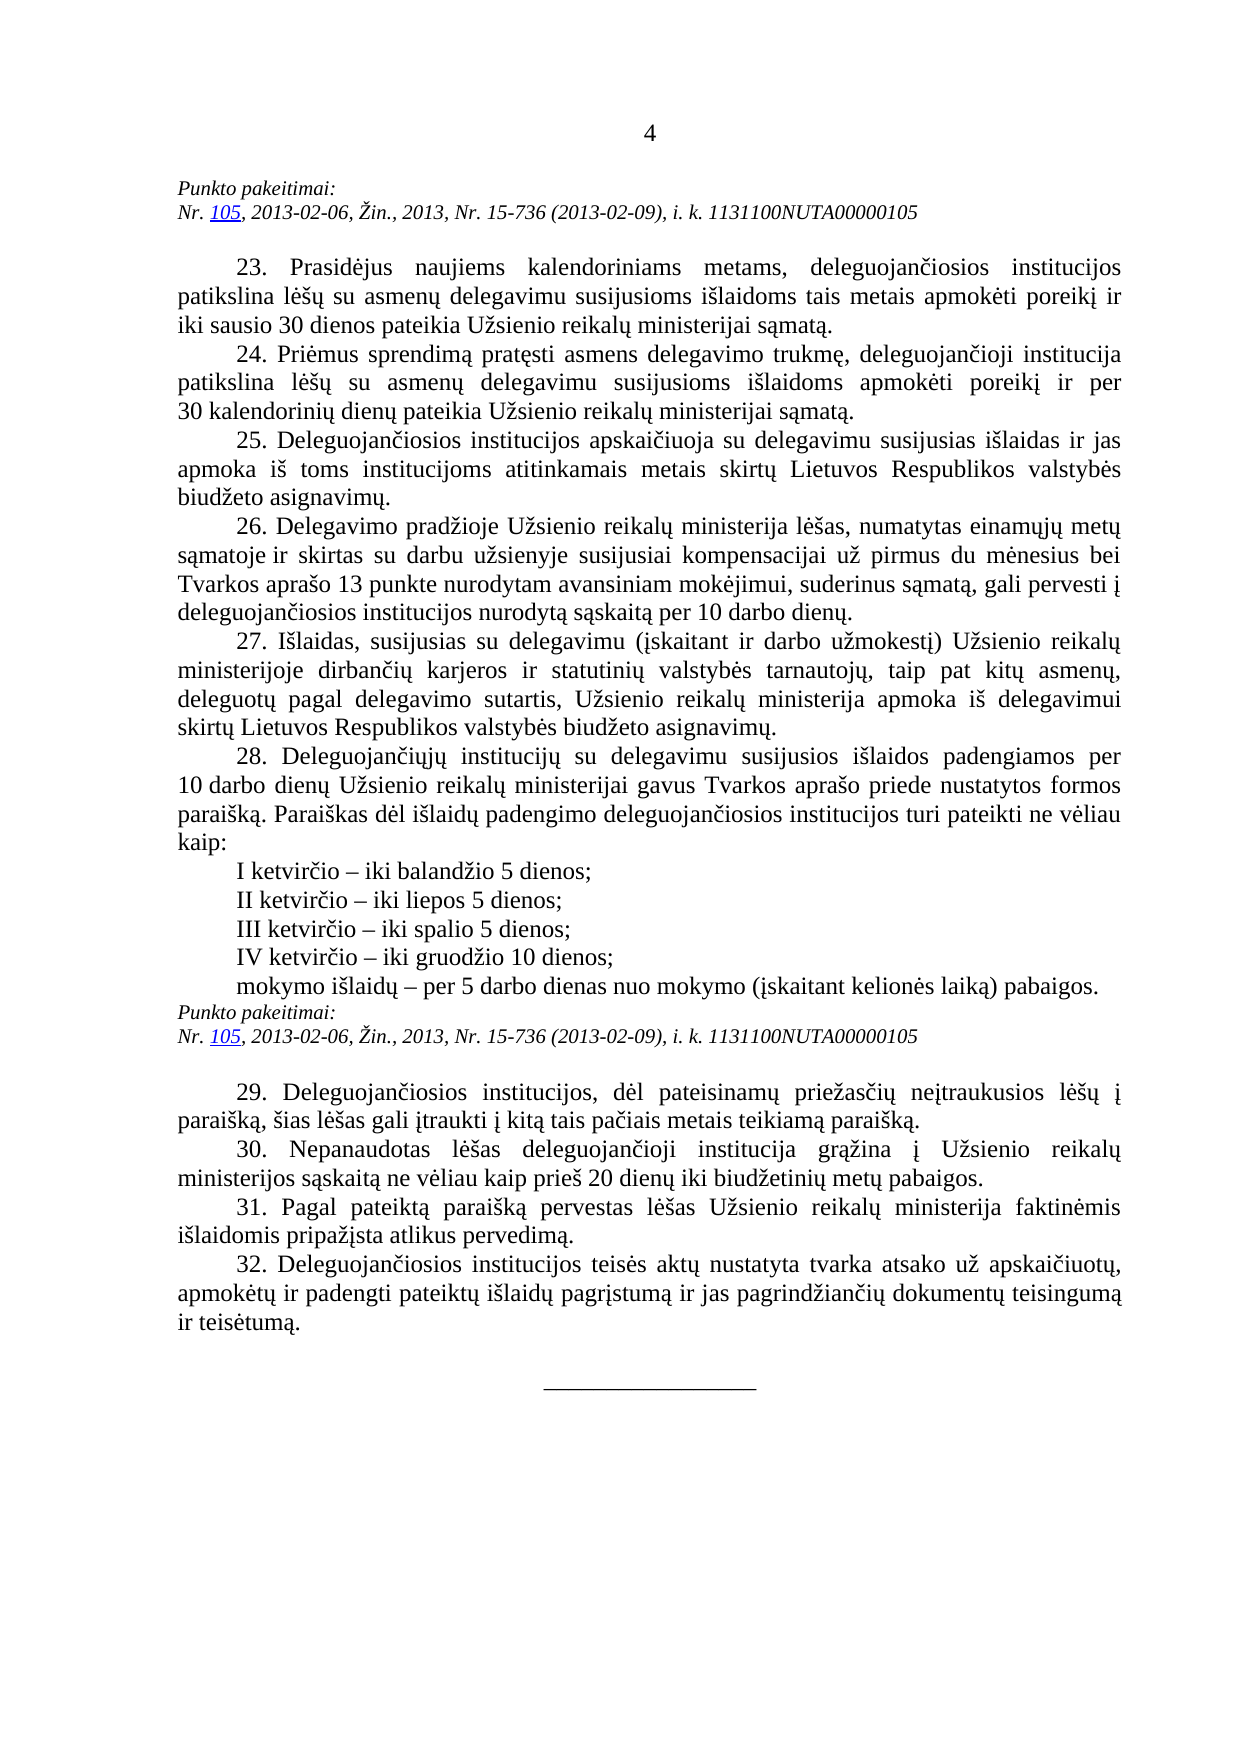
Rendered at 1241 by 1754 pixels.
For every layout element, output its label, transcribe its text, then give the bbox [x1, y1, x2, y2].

text 24. Priėmus sprendimą pratęsti asmens delegavimo trukmę, deleguojančioji institucija patikslina lėšų su asmenų delegavimu susijusioms išlaidoms apmokėti poreikį ir per 30 kalendorinių dienų pateikia Užsienio reikalų ministerijai sąmatą. [177, 339, 1122, 425]
text III ketvirčio – iki spalio 5 dienos; [177, 914, 1122, 942]
text 32. Deleguojančiosios institucijos teisės aktų nustatyta tvarka atsako už apskaičiuotų, apmokėtų ir padengti pateiktų išlaidų pagrįstumą ir jas pagrindžiančių dokumentų teisingumą ir teisėtumą. [177, 1249, 1122, 1336]
text 23. Prasidėjus naujiems kalendoriniams metams, deleguojančiosios institucijos patikslina lėšų su asmenų delegavimu susijusioms išlaidoms tais metais apmokėti poreikį ir iki sausio 30 dienos pateikia Užsienio reikalų ministerijai sąmatą. [177, 252, 1122, 339]
text II ketvirčio – iki liepos 5 dienos; [177, 885, 1122, 914]
text 26. Delegavimo pradžioje Užsienio reikalų ministerija lėšas, numatytas einamųjų metų sąmatoje ir skirtas su darbu užsienyje susijusiai kompensacijai už pirmus du mėnesius bei Tvarkos aprašo 13 punkte nurodytam avansiniam mokėjimui, suderinus sąmatą, gali pervesti į deleguojančiosios institucijos nurodytą sąskaitą per 10 darbo dienų. [177, 511, 1122, 626]
text Nr. 105, 2013-02-06, Žin., 2013, Nr. 15-736 (2013-02-09), i. k. 1131100NUTA00000105 [177, 1024, 1122, 1048]
text Punkto pakeitimai: [177, 176, 1122, 200]
text I ketvirčio – iki balandžio 5 dienos; [177, 856, 1122, 885]
text IV ketvirčio – iki gruodžio 10 dienos; [177, 942, 1122, 971]
text 29. Deleguojančiosios institucijos, dėl pateisinamų priežasčių neįtraukusios lėšų į paraišką, šias lėšas gali įtraukti į kitą tais pačiais metais teikiamą paraišką. [177, 1077, 1122, 1134]
text _________________ [177, 1364, 1122, 1393]
text 25. Deleguojančiosios institucijos apskaičiuoja su delegavimu susijusias išlaidas ir jas apmoka iš toms institucijoms atitinkamais metais skirtų Lietuvos Respublikos valstybės biudžeto asignavimų. [177, 425, 1122, 511]
text Nr. 105, 2013-02-06, Žin., 2013, Nr. 15-736 (2013-02-09), i. k. 1131100NUTA00000105 [177, 200, 1122, 224]
text mokymo išlaidų – per 5 darbo dienas nuo mokymo (įskaitant kelionės laiką) pabaigos. [177, 971, 1122, 1000]
text Punkto pakeitimai: [177, 1000, 1122, 1024]
text 27. Išlaidas, susijusias su delegavimu (įskaitant ir darbo užmokestį) Užsienio reikalų ministerijoje dirbančių karjeros ir statutinių valstybės tarnautojų, taip pat kitų asmenų, deleguotų pagal delegavimo sutartis, Užsienio reikalų ministerija apmoka iš delegavimui skirtų Lietuvos Respublikos valstybės biudžeto asignavimų. [177, 626, 1122, 741]
text 28. Deleguojančiųjų institucijų su delegavimu susijusios išlaidos padengiamos per 10 darbo dienų Užsienio reikalų ministerijai gavus Tvarkos aprašo priede nustatytos formos paraišką. Paraiškas dėl išlaidų padengimo deleguojančiosios institucijos turi pateikti ne vėliau kaip: [177, 741, 1122, 856]
text 30. Nepanaudotas lėšas deleguojančioji institucija grąžina į Užsienio reikalų ministerijos sąskaitą ne vėliau kaip prieš 20 dienų iki biudžetinių metų pabaigos. [177, 1134, 1122, 1192]
text 31. Pagal pateiktą paraišką pervestas lėšas Užsienio reikalų ministerija faktinėmis išlaidomis pripažįsta atlikus pervedimą. [177, 1192, 1122, 1249]
